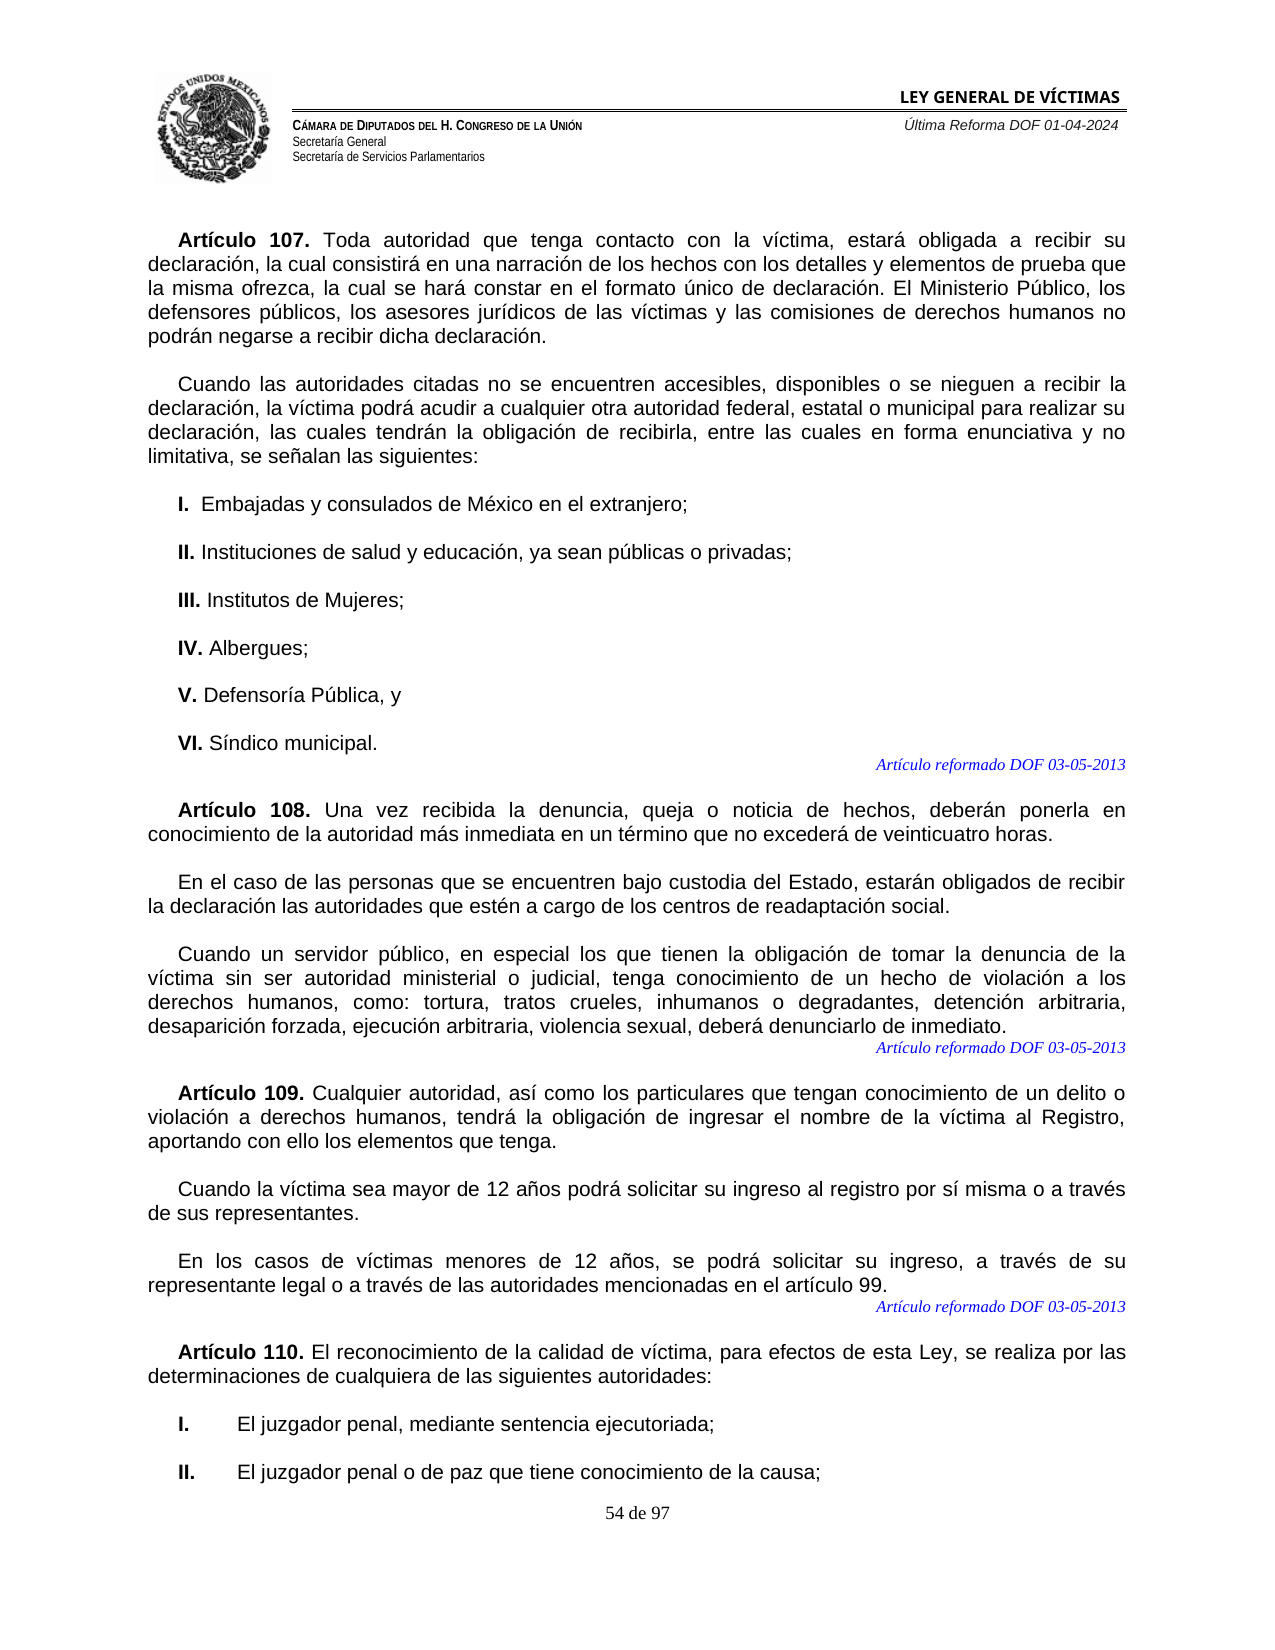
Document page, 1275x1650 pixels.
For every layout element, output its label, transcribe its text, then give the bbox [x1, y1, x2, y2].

text I. Embajadas y consulados de México en el extranjero; [148, 492, 1127, 516]
text Artículo reformado DOF 03-05-2013 [148, 1038, 1127, 1057]
text IV. Albergues; [148, 635, 1127, 659]
text Artículo 110. El reconocimiento de la calidad de víctima, para efectos de esta Ley, se realiza por las determinaciones de cualquiera de las siguientes autoridades: [148, 1340, 1127, 1388]
text Cuando las autoridades citadas no se encuentren accesibles, disponibles o se nieguen a recibir la declaración, la víctima podrá acudir a cualquier otra autoridad federal, estatal o municipal para realizar su declaración, las cuales tendrán la obligación de recibirla, entre las cuales en forma enunciativa y no limitativa, se señalan las siguientes: [148, 372, 1127, 468]
text Cuando la víctima sea mayor de 12 años podrá solicitar su ingreso al registro por sí misma o a través de sus representantes. [148, 1177, 1127, 1225]
text I. El juzgador penal, mediante sentencia ejecutoriada; [178, 1412, 1127, 1436]
text III. Institutos de Mujeres; [148, 587, 1127, 611]
text En el caso de las personas que se encuentren bajo custodia del Estado, estarán obligados de recibir la declaración las autoridades que estén a cargo de los centros de readaptación social. [148, 870, 1127, 918]
text VI. Síndico municipal. [148, 731, 1127, 755]
text Artículo 107. Toda autoridad que tenga contacto con la víctima, estará obligada a recibir su declaración, la cual consistirá en una narración de los hechos con los detalles y elementos de prueba que la misma ofrezca, la cual se hará constar en el formato único de declaración. El Ministerio Público, los defensores públicos, los asesores jurídicos de las víctimas y las comisiones de derechos humanos no podrán negarse a recibir dicha declaración. [148, 228, 1127, 348]
text II. Instituciones de salud y educación, ya sean públicas o privadas; [148, 539, 1127, 563]
text Artículo reformado DOF 03-05-2013 [148, 1297, 1127, 1316]
text Artículo 109. Cualquier autoridad, así como los particulares que tengan conocimiento de un delito o violación a derechos humanos, tendrá la obligación de ingresar el nombre de la víctima al Registro, aportando con ello los elementos que tenga. [148, 1081, 1127, 1153]
text Artículo 108. Una vez recibida la denuncia, queja o noticia de hechos, deberán ponerla en conocimiento de la autoridad más inmediata en un término que no excederá de veinticuatro horas. [148, 798, 1127, 846]
text En los casos de víctimas menores de 12 años, se podrá solicitar su ingreso, a través de su representante legal o a través de las autoridades mencionadas en el artículo 99. [148, 1249, 1127, 1297]
text Cuando un servidor público, en especial los que tienen la obligación de tomar la denuncia de la víctima sin ser autoridad ministerial o judicial, tenga conocimiento de un hecho de violación a los derechos humanos, como: tortura, tratos crueles, inhumanos o degradantes, detención arbitraria, desaparición forzada, ejecución arbitraria, violencia sexual, deberá denunciarlo de inmediato. [148, 942, 1127, 1038]
text Artículo reformado DOF 03-05-2013 [148, 755, 1127, 774]
text V. Defensoría Pública, y [148, 683, 1127, 707]
text II. El juzgador penal o de paz que tiene conocimiento de la causa; [178, 1459, 1127, 1483]
